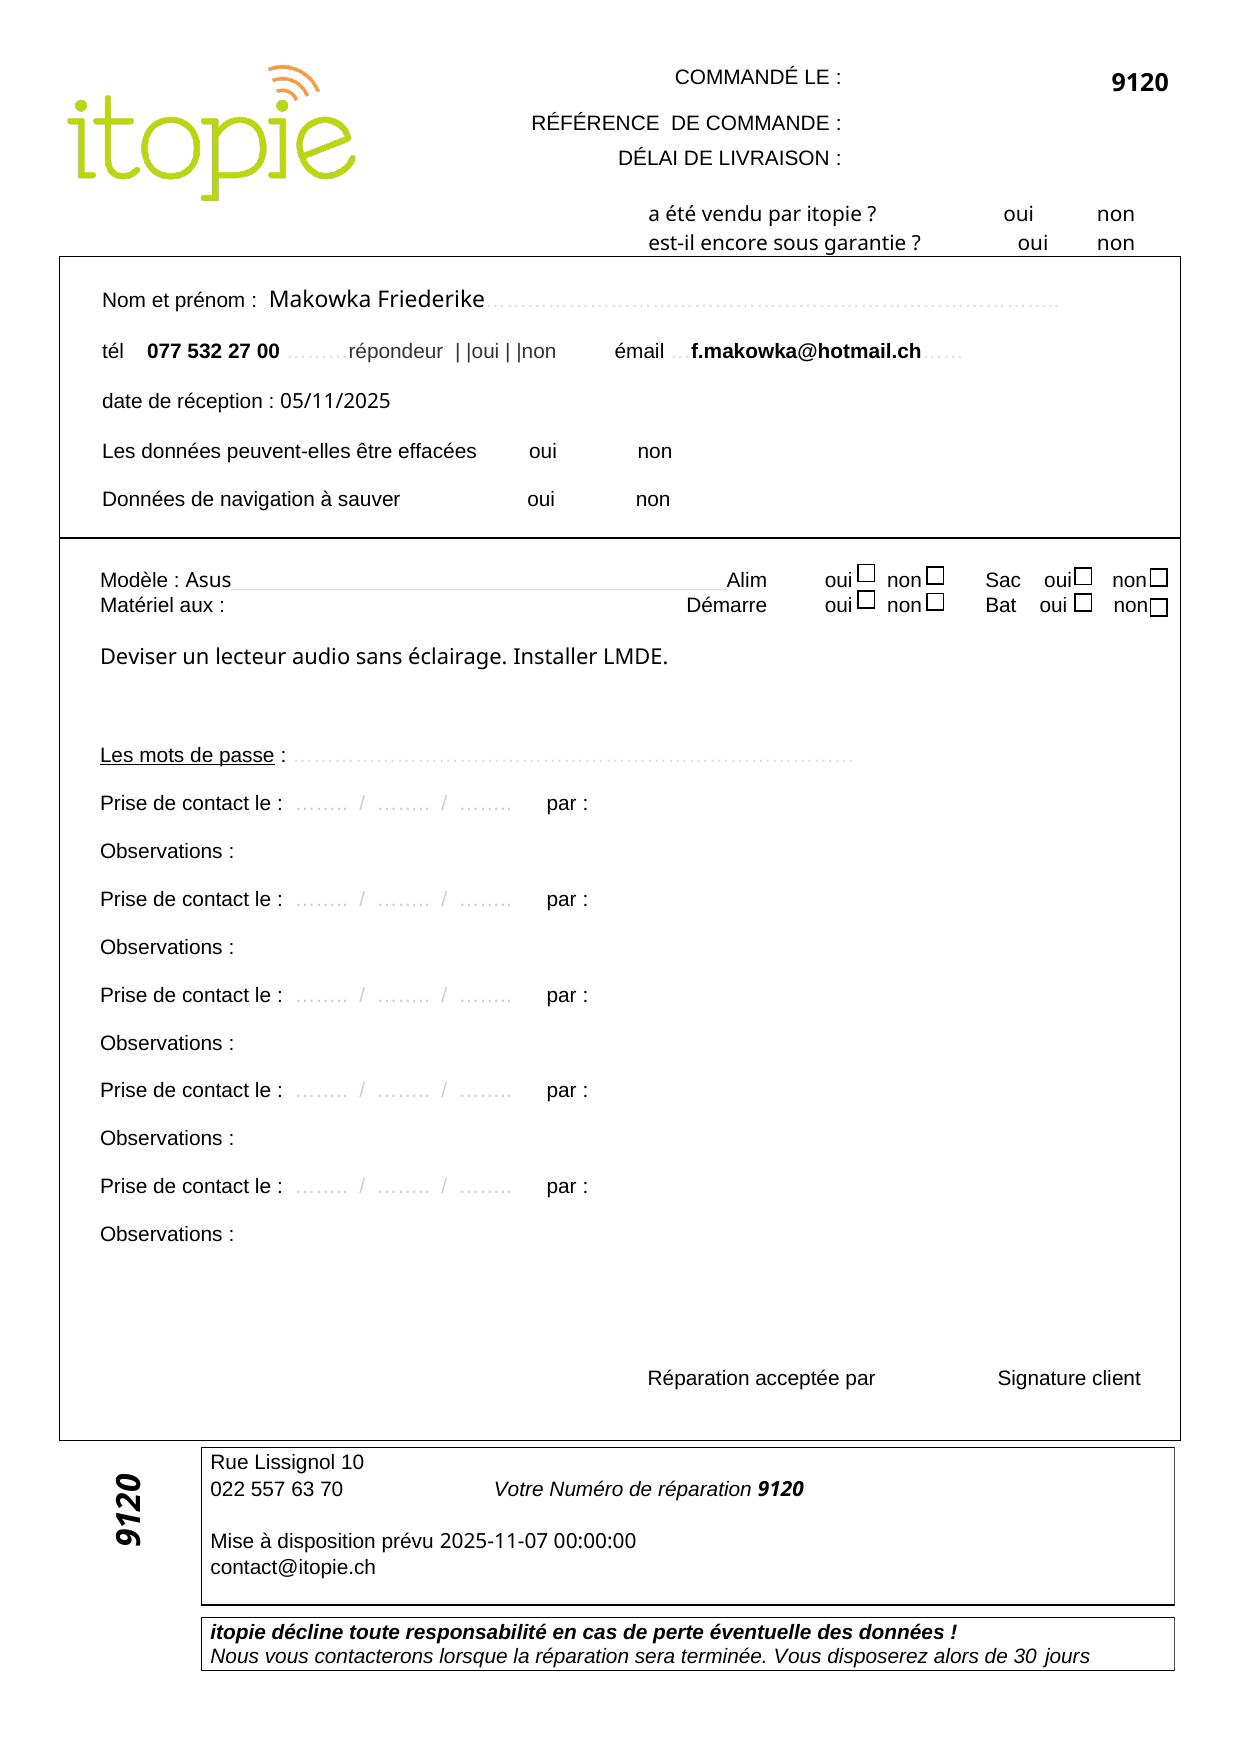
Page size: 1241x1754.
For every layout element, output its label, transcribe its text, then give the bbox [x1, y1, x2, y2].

text a été vendu par itopie ? oui non [59, 199, 1181, 228]
text Deviser un lecteur audio sans éclairage. Installer LMDE. [60, 638, 1180, 671]
text Les mots de passe : ……………………………………………………………………… [60, 740, 1180, 767]
text Nom et prénom : Makowka Friederike……………………………………………………………………….. [60, 280, 1180, 314]
table_cell RÉFÉRENCE DE COMMANDE : [490, 105, 847, 140]
picture [67, 65, 356, 201]
table_cell itopie décline toute responsabilité en cas de perte éventuelle des données ! Nous vous contacterons lorsque la réparation sera terminée. Vous disposerez alors de 30 jours [195, 1611, 1180, 1677]
table_header 9120 [59, 1441, 195, 1677]
text Données de navigation à sauver oui non [60, 484, 1180, 511]
text Matériel aux : Démarre oui non Bat oui non [60, 590, 1180, 617]
table_cell DÉLAI DE LIVRAISON : [490, 140, 847, 175]
text Prise de contact le : …….. / …….. / …….. par : [60, 1171, 1180, 1198]
text Prise de contact le : …….. / …….. / …….. par : [60, 883, 1180, 911]
table_header Rue Lissignol 10 022 557 63 70 Votre Numéro de réparation 9120 Mise à disposition prévu 2025-11-07 00:00:00 contact@itopie.ch [195, 1441, 1180, 1611]
text est-il encore sous garantie ? oui non [59, 228, 1181, 256]
table_header COMMANDÉ LE : [490, 59, 847, 104]
table_header 9120 [847, 59, 1180, 104]
text Modèle : Asus Alim oui non Sac oui non [879, 562, 925, 590]
text Observations : [60, 931, 1180, 958]
table_cell [847, 140, 1180, 175]
table_cell [847, 105, 1180, 140]
text Réparation acceptée par Signature client [60, 1363, 1180, 1390]
text Modèle : Asus Alim oui non Sac oui non [948, 562, 1180, 590]
text Observations : [60, 1027, 1180, 1054]
text Prise de contact le : …….. / …….. / …….. par : [60, 979, 1180, 1006]
text Observations : [60, 836, 1180, 863]
text Observations : [60, 1219, 1180, 1246]
text tél 077 532 27 00 ………répondeur | |oui | |non émail …f.makowka@hotmail.ch…… [60, 335, 1180, 362]
text Prise de contact le : …….. / …….. / …….. par : [60, 1075, 1180, 1102]
text Les données peuvent-elles être effacées oui non [60, 436, 1180, 463]
text Observations : [60, 1123, 1180, 1150]
text Prise de contact le : …….. / …….. / …….. par : [60, 788, 1180, 815]
text date de réception : 05/11/2025 [60, 383, 1180, 415]
text Modèle : Asus Alim oui non Sac oui non [60, 562, 856, 590]
